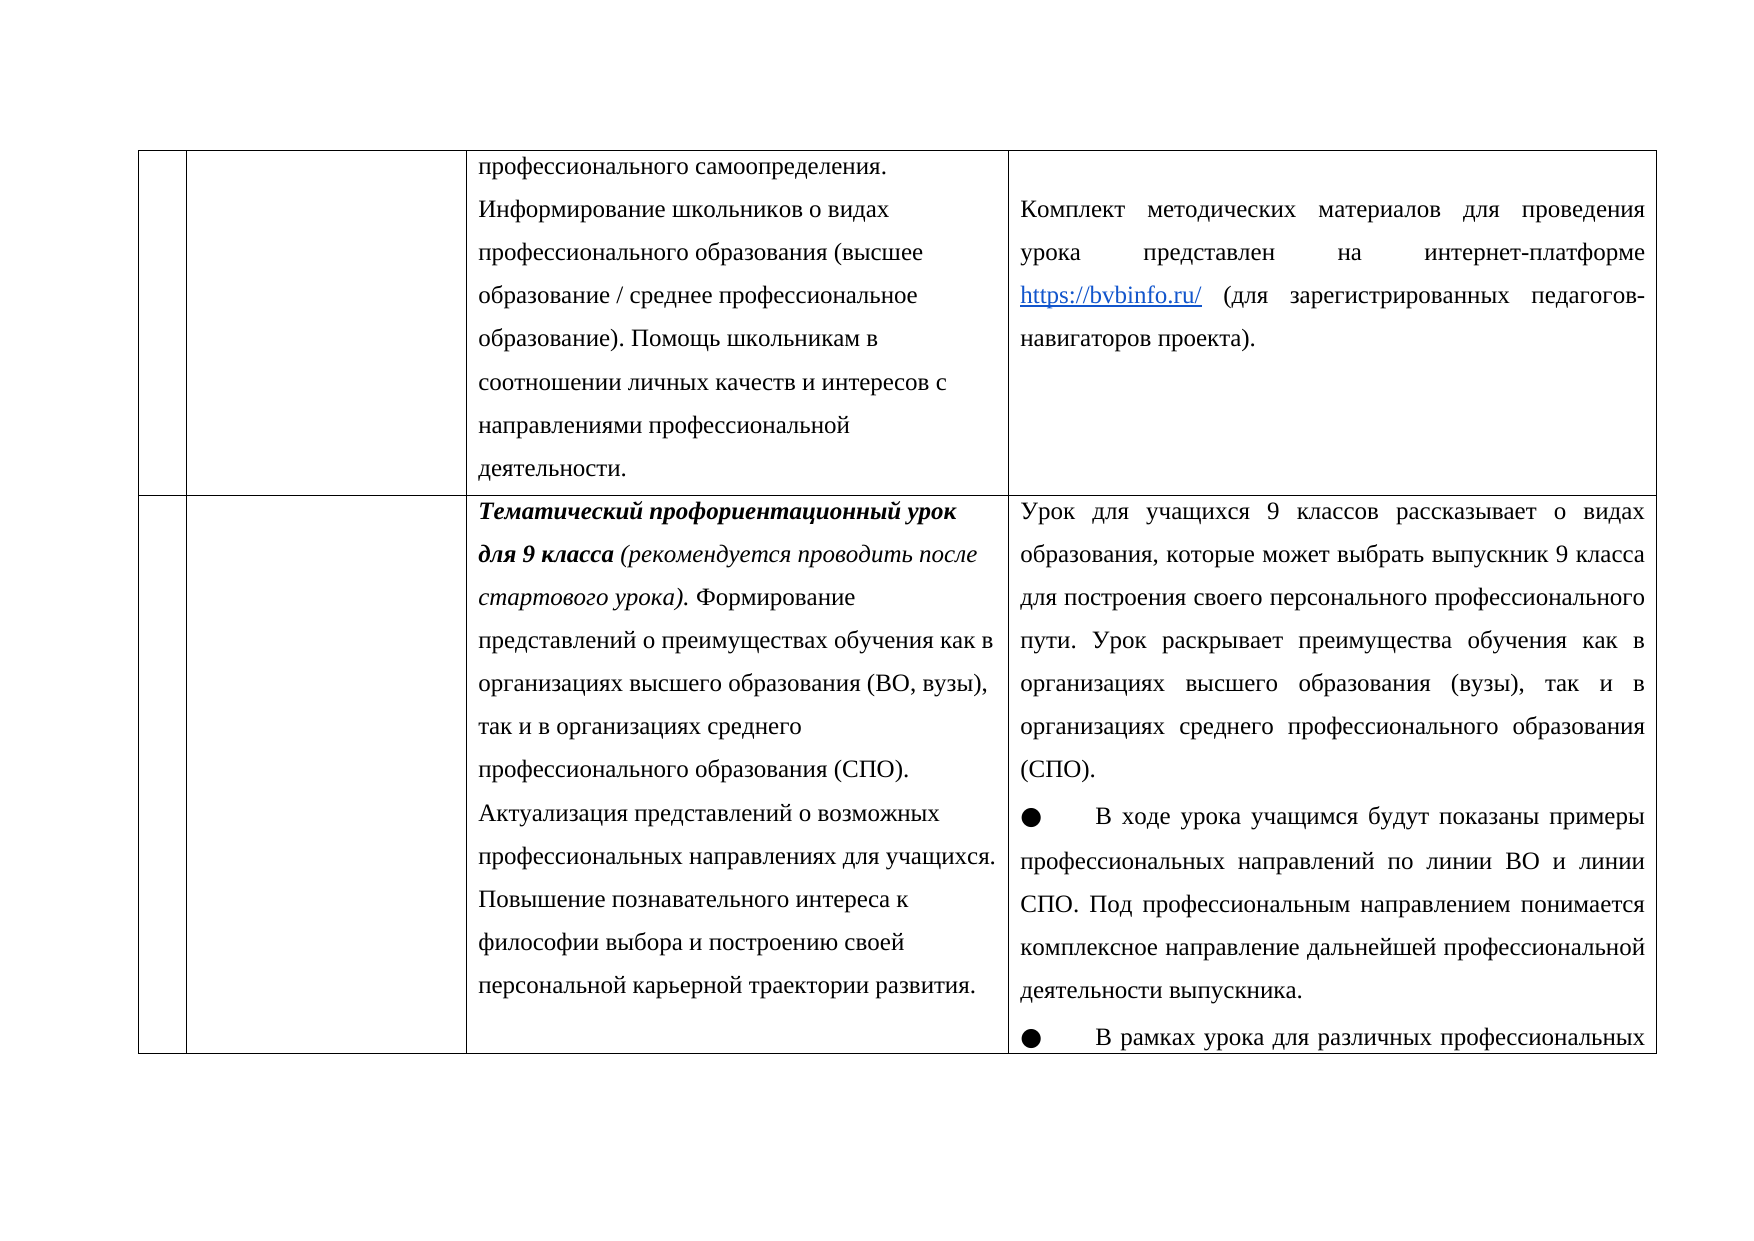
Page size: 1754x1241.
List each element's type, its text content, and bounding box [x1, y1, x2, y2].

table_cell Тематический профориентационный урок для 9 класса (рекомендуется проводить после стартового урока). Формирование представлений о преимуществах обучения как в организациях высшего образования (ВО, вузы), так и в организациях среднего профессионального образования (СПО). Актуализация представлений о возможных профессиональных направлениях для учащихся. Повышение познавательного интереса к философии выбора и построению своей персональной карьерной траектории развития. [467, 496, 1008, 1053]
table_cell [139, 151, 186, 495]
table_cell Комплект методических материалов для проведения урока представлен на интернет-платформе https://bvbinfo.ru/ (для зарегистрированных педагогов-навигаторов проекта). [1009, 151, 1656, 495]
table_cell [187, 496, 466, 1053]
table_cell профессионального самоопределения. Информирование школьников о видах профессионального образования (высшее образование / среднее профессиональное образование). Помощь школьникам в соотношении личных качеств и интересов с направлениями профессиональной деятельности. [467, 151, 1008, 495]
table_cell Урок для учащихся 9 классов рассказывает о видах образования, которые может выбрать выпускник 9 класса для построения своего персонального профессионального пути. Урок раскрывает преимущества обучения как в организациях высшего образования (вузы), так и в организациях среднего профессионального образования (СПО). В ходе урока учащимся будут показаны примеры профессиональных направлений по линии ВО и линии СПО. Под профессиональным направлением понимается комплексное направление дальнейшей профессиональной деятельности выпускника. В рамках урока для различных профессиональных [1009, 496, 1656, 1053]
table_cell [139, 496, 186, 1053]
table_cell [187, 151, 466, 495]
